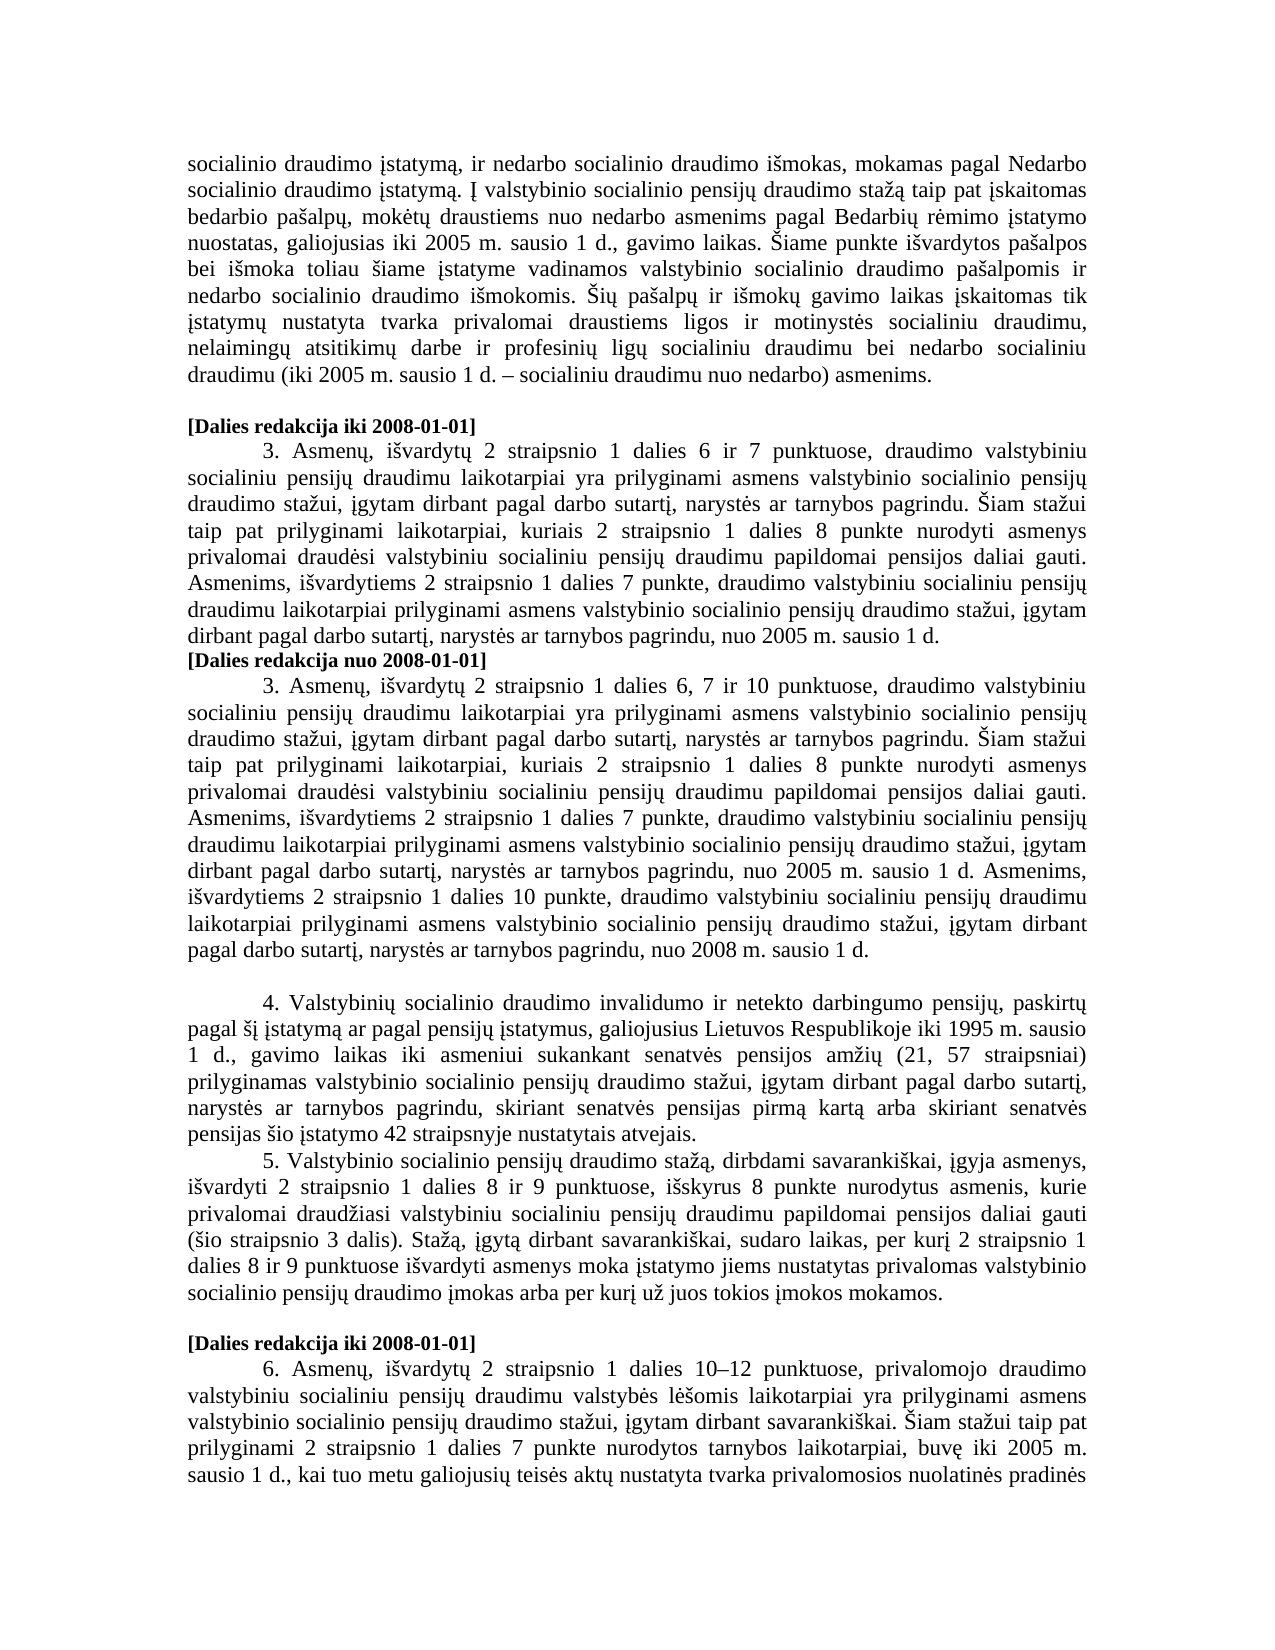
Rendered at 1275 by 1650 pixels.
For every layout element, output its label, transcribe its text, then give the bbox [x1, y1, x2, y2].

text 3. Asmenų, išvardytų 2 straipsnio 1 dalies 6, 7 ir 10 punktuose, draudimo valstybiniu socialiniu pensijų draudimu laikotarpiai yra prilyginami asmens valstybinio socialinio pensijų draudimo stažui, įgytam dirbant pagal darbo sutartį, narystės ar tarnybos pagrindu. Šiam stažui taip pat prilyginami laikotarpiai, kuriais 2 straipsnio 1 dalies 8 punkte nurodyti asmenys privalomai draudėsi valstybiniu socialiniu pensijų draudimu papildomai pensijos daliai gauti. Asmenims, išvardytiems 2 straipsnio 1 dalies 7 punkte, draudimo valstybiniu socialiniu pensijų draudimu laikotarpiai prilyginami asmens valstybinio socialinio pensijų draudimo stažui, įgytam dirbant pagal darbo sutartį, narystės ar tarnybos pagrindu, nuo 2005 m. sausio 1 d. Asmenims, išvardytiems 2 straipsnio 1 dalies 10 punkte, draudimo valstybiniu socialiniu pensijų draudimu laikotarpiai prilyginami asmens valstybinio socialinio pensijų draudimo stažui, įgytam dirbant pagal darbo sutartį, narystės ar tarnybos pagrindu, nuo 2008 m. sausio 1 d. [187, 672, 1088, 962]
text 5. Valstybinio socialinio pensijų draudimo stažą, dirbdami savarankiškai, įgyja asmenys, išvardyti 2 straipsnio 1 dalies 8 ir 9 punktuose, išskyrus 8 punkte nurodytus asmenis, kurie privalomai draudžiasi valstybiniu socialiniu pensijų draudimu papildomai pensijos daliai gauti (šio straipsnio 3 dalis). Stažą, įgytą dirbant savarankiškai, sudaro laikas, per kurį 2 straipsnio 1 dalies 8 ir 9 punktuose išvardyti asmenys moka įstatymo jiems nustatytas privalomas valstybinio socialinio pensijų draudimo įmokas arba per kurį už juos tokios įmokos mokamos. [187, 1147, 1088, 1305]
text socialinio draudimo įstatymą, ir nedarbo socialinio draudimo išmokas, mokamas pagal Nedarbo socialinio draudimo įstatymą. Į valstybinio socialinio pensijų draudimo stažą taip pat įskaitomas bedarbio pašalpų, mokėtų draustiems nuo nedarbo asmenims pagal Bedarbių rėmimo įstatymo nuostatas, galiojusias iki 2005 m. sausio 1 d., gavimo laikas. Šiame punkte išvardytos pašalpos bei išmoka toliau šiame įstatyme vadinamos valstybinio socialinio draudimo pašalpomis ir nedarbo socialinio draudimo išmokomis. Šių pašalpų ir išmokų gavimo laikas įskaitomas tik įstatymų nustatyta tvarka privalomai draustiems ligos ir motinystės socialiniu draudimu, nelaimingų atsitikimų darbe ir profesinių ligų socialiniu draudimu bei nedarbo socialiniu draudimu (iki 2005 m. sausio 1 d. – socialiniu draudimu nuo nedarbo) asmenims. [187, 150, 1088, 387]
text 6. Asmenų, išvardytų 2 straipsnio 1 dalies 10–12 punktuose, privalomojo draudimo valstybiniu socialiniu pensijų draudimu valstybės lėšomis laikotarpiai yra prilyginami asmens valstybinio socialinio pensijų draudimo stažui, įgytam dirbant savarankiškai. Šiam stažui taip pat prilyginami 2 straipsnio 1 dalies 7 punkte nurodytos tarnybos laikotarpiai, buvę iki 2005 m. sausio 1 d., kai tuo metu galiojusių teisės aktų nustatyta tvarka privalomosios nuolatinės pradinės [187, 1355, 1088, 1487]
text 4. Valstybinių socialinio draudimo invalidumo ir netekto darbingumo pensijų, paskirtų pagal šį įstatymą ar pagal pensijų įstatymus, galiojusius Lietuvos Respublikoje iki 1995 m. sausio 1 d., gavimo laikas iki asmeniui sukankant senatvės pensijos amžių (21, 57 straipsniai) prilyginamas valstybinio socialinio pensijų draudimo stažui, įgytam dirbant pagal darbo sutartį, narystės ar tarnybos pagrindu, skiriant senatvės pensijas pirmą kartą arba skiriant senatvės pensijas šio įstatymo 42 straipsnyje nustatytais atvejais. [187, 989, 1088, 1147]
text 3. Asmenų, išvardytų 2 straipsnio 1 dalies 6 ir 7 punktuose, draudimo valstybiniu socialiniu pensijų draudimu laikotarpiai yra prilyginami asmens valstybinio socialinio pensijų draudimo stažui, įgytam dirbant pagal darbo sutartį, narystės ar tarnybos pagrindu. Šiam stažui taip pat prilyginami laikotarpiai, kuriais 2 straipsnio 1 dalies 8 punkte nurodyti asmenys privalomai draudėsi valstybiniu socialiniu pensijų draudimu papildomai pensijos daliai gauti. Asmenims, išvardytiems 2 straipsnio 1 dalies 7 punkte, draudimo valstybiniu socialiniu pensijų draudimu laikotarpiai prilyginami asmens valstybinio socialinio pensijų draudimo stažui, įgytam dirbant pagal darbo sutartį, narystės ar tarnybos pagrindu, nuo 2005 m. sausio 1 d. [187, 438, 1088, 648]
text [Dalies redakcija iki 2008-01-01] [187, 1331, 1088, 1355]
text [Dalies redakcija nuo 2008-01-01] [187, 648, 1088, 672]
text [Dalies redakcija iki 2008-01-01] [187, 413, 1088, 438]
